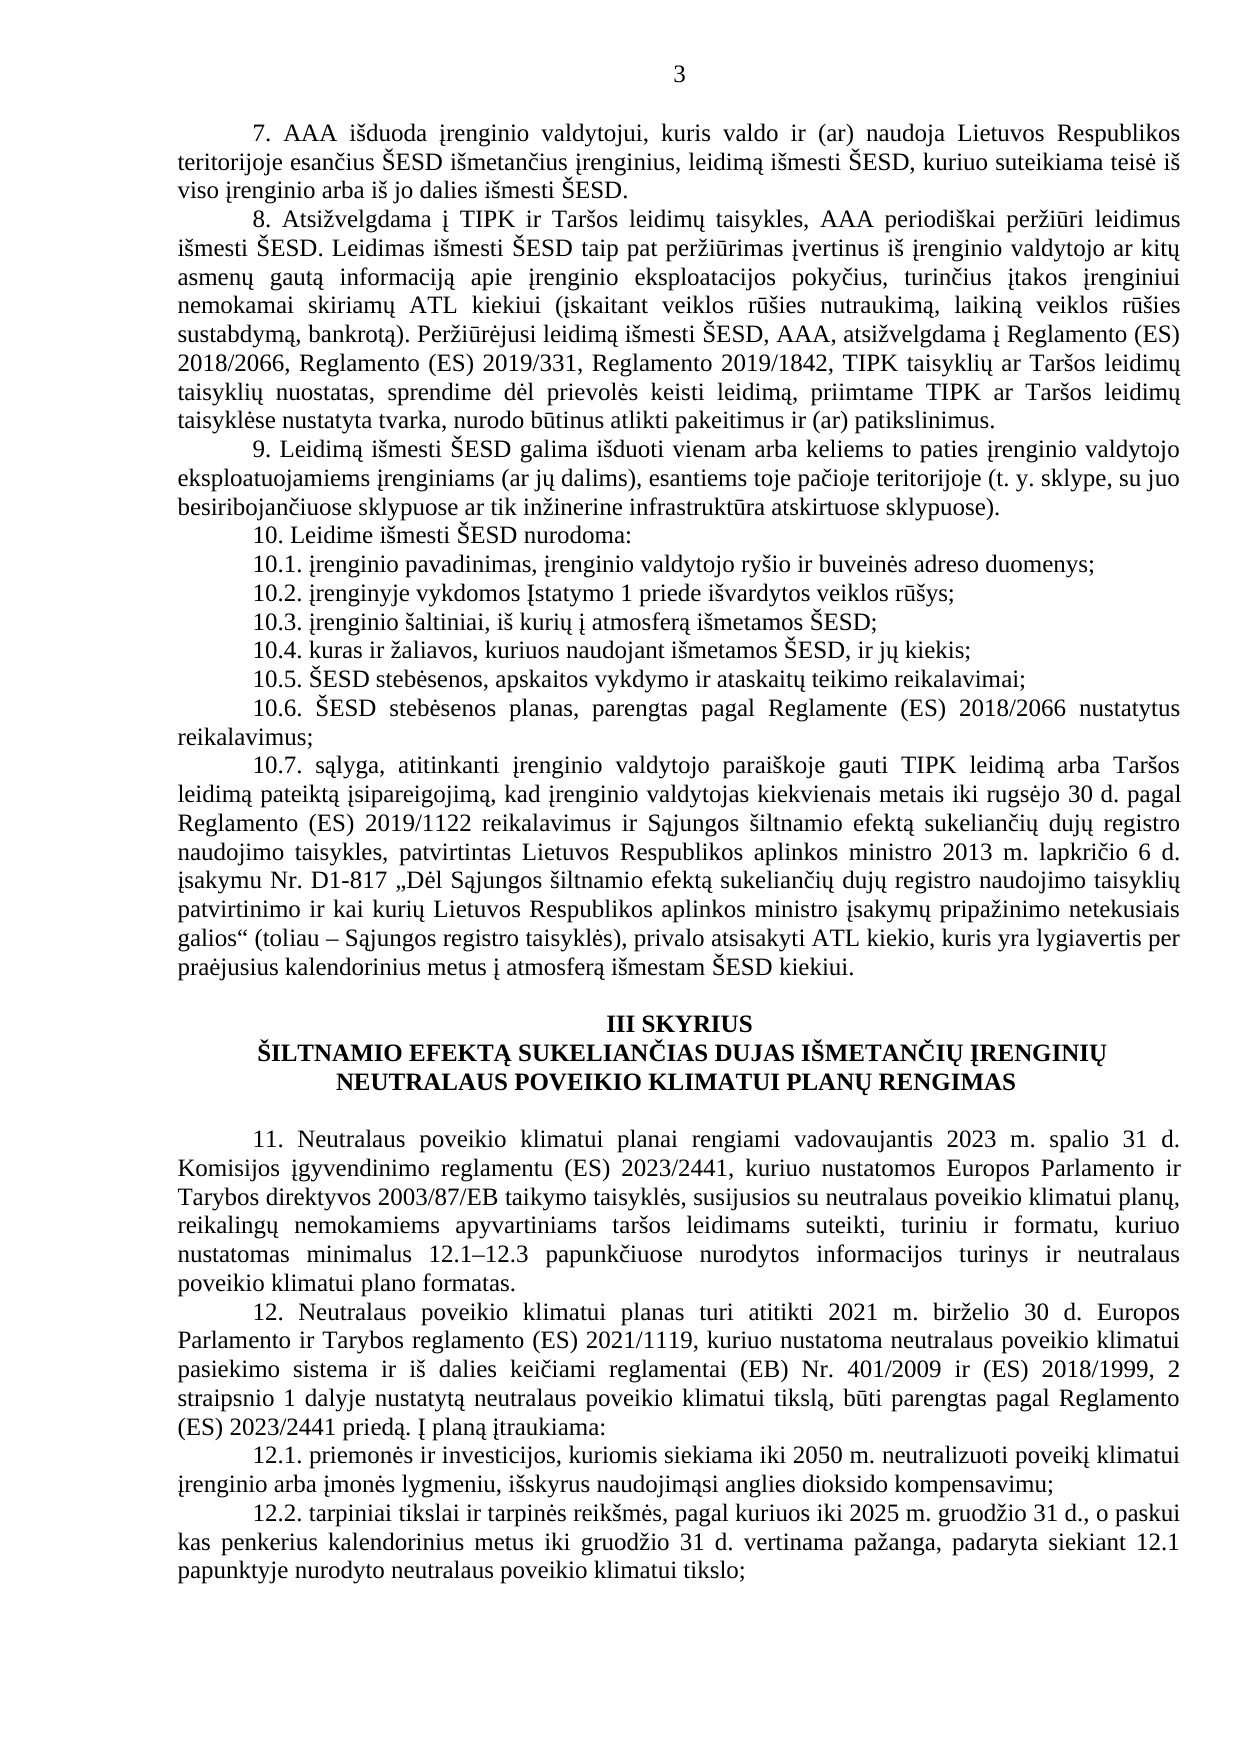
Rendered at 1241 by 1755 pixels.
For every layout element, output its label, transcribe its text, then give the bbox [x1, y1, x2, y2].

text 10.6. ŠESD stebėsenos planas, parengtas pagal Reglamente (ES) 2018/2066 nustatytus reikalavimus; [177, 693, 1181, 751]
text 7. AAA išduoda įrenginio valdytojui, kuris valdo ir (ar) naudoja Lietuvos Respublikos teritorijoje esančius ŠESD išmetančius įrenginius, leidimą išmesti ŠESD, kuriuo suteikiama teisė iš viso įrenginio arba iš jo dalies išmesti ŠESD. [177, 118, 1181, 204]
text 10.3. įrenginio šaltiniai, iš kurių į atmosferą išmetamos ŠESD; [177, 607, 1181, 636]
text 10.1. įrenginio pavadinimas, įrenginio valdytojo ryšio ir buveinės adreso duomenys; [177, 549, 1181, 578]
text 11. Neutralaus poveikio klimatui planai rengiami vadovaujantis 2023 m. spalio 31 d. Komisijos įgyvendinimo reglamentu (ES) 2023/2441, kuriuo nustatomos Europos Parlamento ir Tarybos direktyvos 2003/87/EB taikymo taisyklės, susijusios su neutralaus poveikio klimatui planų, reikalingų nemokamiems apyvartiniams taršos leidimams suteikti, turiniu ir formatu, kuriuo nustatomas minimalus 12.1–12.3 papunkčiuose nurodytos informacijos turinys ir neutralaus poveikio klimatui plano formatas. [177, 1124, 1181, 1297]
text 12.2. tarpiniai tikslai ir tarpinės reikšmės, pagal kuriuos iki 2025 m. gruodžio 31 d., o paskui kas penkerius kalendorinius metus iki gruodžio 31 d. vertinama pažanga, padaryta siekiant 12.1 papunktyje nurodyto neutralaus poveikio klimatui tikslo; [177, 1498, 1181, 1584]
text 10.2. įrenginyje vykdomos Įstatymo 1 priede išvardytos veiklos rūšys; [177, 578, 1181, 607]
text 10. Leidime išmesti ŠESD nurodoma: [177, 521, 1181, 549]
text ŠILTNAMIO EFEKTĄ SUKELIANČIAS DUJAS IŠMETANČIŲ ĮRENGINIŲ NEUTRALAUS POVEIKIO KLIMATUI PLANŲ RENGIMAS [177, 1038, 1181, 1096]
text 8. Atsižvelgdama į TIPK ir Taršos leidimų taisykles, AAA periodiškai peržiūri leidimus išmesti ŠESD. Leidimas išmesti ŠESD taip pat peržiūrimas įvertinus iš įrenginio valdytojo ar kitų asmenų gautą informaciją apie įrenginio eksploatacijos pokyčius, turinčius įtakos įrenginiui nemokamai skiriamų ATL kiekiui (įskaitant veiklos rūšies nutraukimą, laikiną veiklos rūšies sustabdymą, bankrotą). Peržiūrėjusi leidimą išmesti ŠESD, AAA, atsižvelgdama į Reglamento (ES) 2018/2066, Reglamento (ES) 2019/331, Reglamento 2019/1842, TIPK taisyklių ar Taršos leidimų taisyklių nuostatas, sprendime dėl prievolės keisti leidimą, priimtame TIPK ar Taršos leidimų taisyklėse nustatyta tvarka, nurodo būtinus atlikti pakeitimus ir (ar) patikslinimus. [177, 204, 1181, 434]
text 10.5. ŠESD stebėsenos, apskaitos vykdymo ir ataskaitų teikimo reikalavimai; [177, 664, 1181, 693]
text 9. Leidimą išmesti ŠESD galima išduoti vienam arba keliems to paties įrenginio valdytojo eksploatuojamiems įrenginiams (ar jų dalims), esantiems toje pačioje teritorijoje (t. y. sklype, su juo besiribojančiuose sklypuose ar tik inžinerine infrastruktūra atskirtuose sklypuose). [177, 434, 1181, 521]
text III SKYRIUS [177, 1009, 1181, 1038]
text 12.1. priemonės ir investicijos, kuriomis siekiama iki 2050 m. neutralizuoti poveikį klimatui įrenginio arba įmonės lygmeniu, išskyrus naudojimąsi anglies dioksido kompensavimu; [177, 1441, 1181, 1498]
text 10.4. kuras ir žaliavos, kuriuos naudojant išmetamos ŠESD, ir jų kiekis; [177, 636, 1181, 664]
text 12. Neutralaus poveikio klimatui planas turi atitikti 2021 m. birželio 30 d. Europos Parlamento ir Tarybos reglamento (ES) 2021/1119, kuriuo nustatoma neutralaus poveikio klimatui pasiekimo sistema ir iš dalies keičiami reglamentai (EB) Nr. 401/2009 ir (ES) 2018/1999, 2 straipsnio 1 dalyje nustatytą neutralaus poveikio klimatui tikslą, būti parengtas pagal Reglamento (ES) 2023/2441 priedą. Į planą įtraukiama: [177, 1297, 1181, 1441]
text 10.7. sąlyga, atitinkanti įrenginio valdytojo paraiškoje gauti TIPK leidimą arba Taršos leidimą pateiktą įsipareigojimą, kad įrenginio valdytojas kiekvienais metais iki rugsėjo 30 d. pagal Reglamento (ES) 2019/1122 reikalavimus ir Sąjungos šiltnamio efektą sukeliančių dujų registro naudojimo taisykles, patvirtintas Lietuvos Respublikos aplinkos ministro 2013 m. lapkričio 6 d. įsakymu Nr. D1-817 „Dėl Sąjungos šiltnamio efektą sukeliančių dujų registro naudojimo taisyklių patvirtinimo ir kai kurių Lietuvos Respublikos aplinkos ministro įsakymų pripažinimo netekusiais galios“ (toliau – Sąjungos registro taisyklės), privalo atsisakyti ATL kiekio, kuris yra lygiavertis per praėjusius kalendorinius metus į atmosferą išmestam ŠESD kiekiui. [177, 751, 1181, 981]
